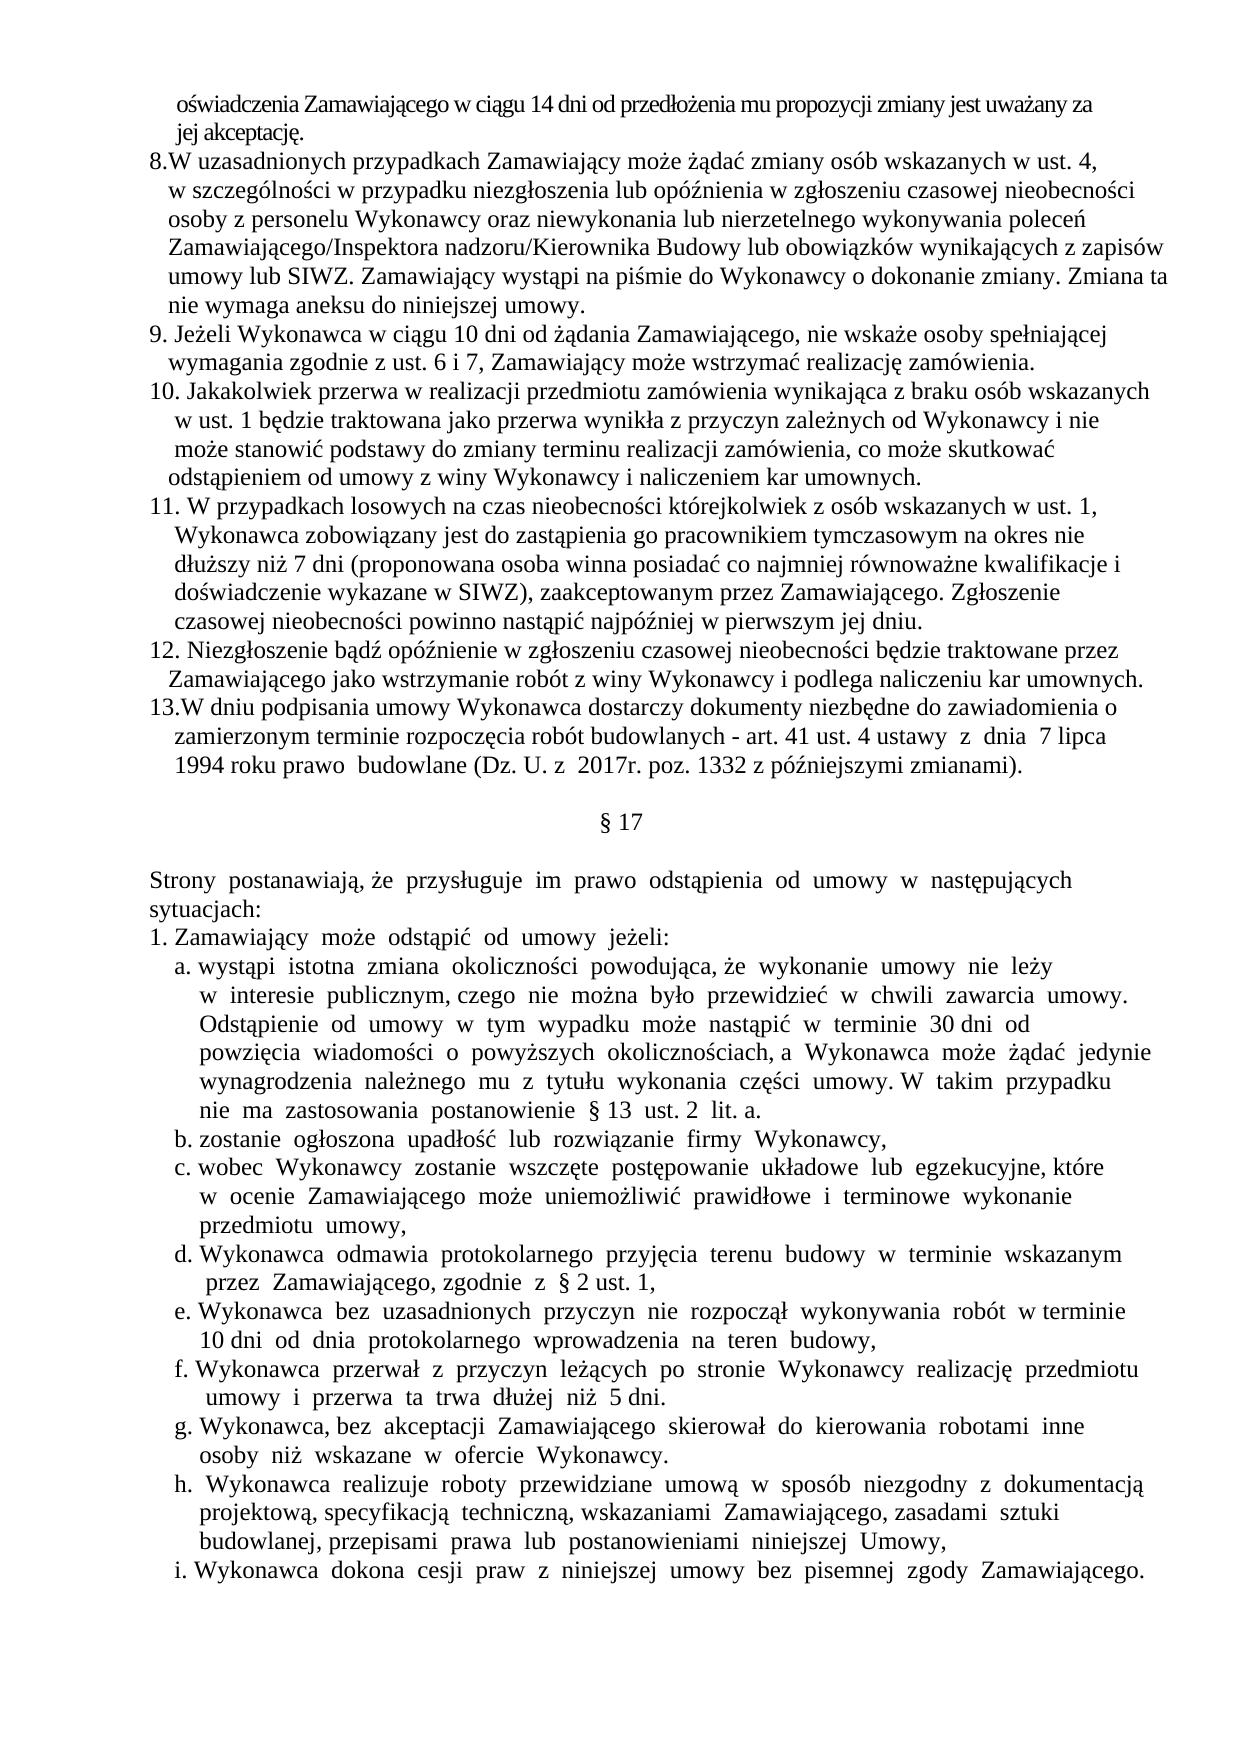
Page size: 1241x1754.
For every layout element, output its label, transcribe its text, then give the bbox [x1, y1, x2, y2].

text § 17 [149, 807, 1180, 836]
text projektową, specyfikacją techniczną, wskazaniami Zamawiającego, zasadami sztuki [149, 1497, 1180, 1526]
text b. zostanie ogłoszona upadłość lub rozwiązanie firmy Wykonawcy, [149, 1124, 1180, 1152]
text 13.W dniu podpisania umowy Wykonawca dostarczy dokumenty niezbędne do zawiadomienia o [149, 692, 1180, 721]
text budowlanej, przepisami prawa lub postanowieniami niniejszej Umowy, [149, 1526, 1180, 1555]
text czasowej nieobecności powinno nastąpić najpóźniej w pierwszym jej dniu. [149, 606, 1180, 635]
text c. wobec Wykonawcy zostanie wszczęte postępowanie układowe lub egzekucyjne, które [149, 1152, 1180, 1181]
text 11. W przypadkach losowych na czas nieobecności którejkolwiek z osób wskazanych w ust. 1, [149, 491, 1180, 520]
text oświadczenia Zamawiającego w ciągu 14 dni od przedłożenia mu propozycji zmiany jest uważany za [149, 89, 1180, 117]
text zamierzonym terminie rozpoczęcia robót budowlanych - art. 41 ust. 4 ustawy z dnia 7 lipca [149, 721, 1180, 750]
text osoby niż wskazane w ofercie Wykonawcy. [149, 1440, 1180, 1469]
text g. Wykonawca, bez akceptacji Zamawiającego skierował do kierowania robotami inne [149, 1411, 1180, 1440]
text 10. Jakakolwiek przerwa w realizacji przedmiotu zamówienia wynikająca z braku osób wskazanych [149, 376, 1180, 405]
text wynagrodzenia należnego mu z tytułu wykonania części umowy. W takim przypadku [149, 1066, 1180, 1095]
text e. Wykonawca bez uzasadnionych przyczyn nie rozpoczął wykonywania robót w terminie [149, 1296, 1180, 1325]
text nie wymaga aneksu do niniejszej umowy. [149, 290, 1180, 319]
text przez Zamawiającego, zgodnie z § 2 ust. 1, [149, 1267, 1180, 1296]
text w interesie publicznym, czego nie można było przewidzieć w chwili zawarcia umowy. [149, 980, 1180, 1009]
text wymagania zgodnie z ust. 6 i 7, Zamawiający może wstrzymać realizację zamówienia. [149, 347, 1180, 376]
text powzięcia wiadomości o powyższych okolicznościach, a Wykonawca może żądać jedynie [149, 1037, 1180, 1066]
text w szczególności w przypadku niezgłoszenia lub opóźnienia w zgłoszeniu czasowej nieobecności [149, 175, 1180, 204]
text osoby z personelu Wykonawcy oraz niewykonania lub nierzetelnego wykonywania poleceń [149, 204, 1180, 232]
text i. Wykonawca dokona cesji praw z niniejszej umowy bez pisemnej zgody Zamawiającego. [149, 1555, 1180, 1584]
text dłuższy niż 7 dni (proponowana osoba winna posiadać co najmniej równoważne kwalifikacje i [149, 549, 1180, 577]
text w ust. 1 będzie traktowana jako przerwa wynikła z przyczyn zależnych od Wykonawcy i nie [149, 405, 1180, 434]
text nie ma zastosowania postanowienie § 13 ust. 2 lit. a. [149, 1095, 1180, 1124]
text 12. Niezgłoszenie bądź opóźnienie w zgłoszeniu czasowej nieobecności będzie traktowane przez [149, 635, 1180, 664]
text doświadczenie wykazane w SIWZ), zaakceptowanym przez Zamawiającego. Zgłoszenie [149, 577, 1180, 606]
text Zamawiającego/Inspektora nadzoru/Kierownika Budowy lub obowiązków wynikających z zapisów [149, 232, 1180, 261]
text 9. Jeżeli Wykonawca w ciągu 10 dni od żądania Zamawiającego, nie wskaże osoby spełniającej [149, 319, 1180, 347]
text może stanowić podstawy do zmiany terminu realizacji zamówienia, co może skutkować [149, 434, 1180, 462]
text przedmiotu umowy, [149, 1210, 1180, 1239]
text umowy i przerwa ta trwa dłużej niż 5 dni. [149, 1382, 1180, 1411]
text w ocenie Zamawiającego może uniemożliwić prawidłowe i terminowe wykonanie [149, 1181, 1180, 1210]
text 1994 roku prawo budowlane (Dz. U. z 2017r. poz. 1332 z późniejszymi zmianami). [149, 750, 1180, 779]
text a. wystąpi istotna zmiana okoliczności powodująca, że wykonanie umowy nie leży [149, 951, 1180, 980]
text d. Wykonawca odmawia protokolarnego przyjęcia terenu budowy w terminie wskazanym [149, 1239, 1180, 1267]
text 8.W uzasadnionych przypadkach Zamawiający może żądać zmiany osób wskazanych w ust. 4, [149, 146, 1180, 175]
text umowy lub SIWZ. Zamawiający wystąpi na piśmie do Wykonawcy o dokonanie zmiany. Zmiana ta [149, 261, 1180, 290]
text Strony postanawiają, że przysługuje im prawo odstąpienia od umowy w następujących sytuacjach: [149, 865, 1180, 922]
text jej akceptację. [149, 117, 1180, 146]
text h. Wykonawca realizuje roboty przewidziane umową w sposób niezgodny z dokumentacją [149, 1469, 1180, 1497]
text 10 dni od dnia protokolarnego wprowadzenia na teren budowy, [149, 1325, 1180, 1354]
text Odstąpienie od umowy w tym wypadku może nastąpić w terminie 30 dni od [149, 1009, 1180, 1037]
text Wykonawca zobowiązany jest do zastąpienia go pracownikiem tymczasowym na okres nie [149, 520, 1180, 549]
list f. Wykonawca przerwał z przyczyn leżących po stronie Wykonawcy realizację przedmiotu [149, 1354, 1180, 1382]
text odstąpieniem od umowy z winy Wykonawcy i naliczeniem kar umownych. [149, 462, 1180, 491]
text 1. Zamawiający może odstąpić od umowy jeżeli: [149, 922, 1180, 951]
text Zamawiającego jako wstrzymanie robót z winy Wykonawcy i podlega naliczeniu kar umownych. [149, 664, 1180, 692]
